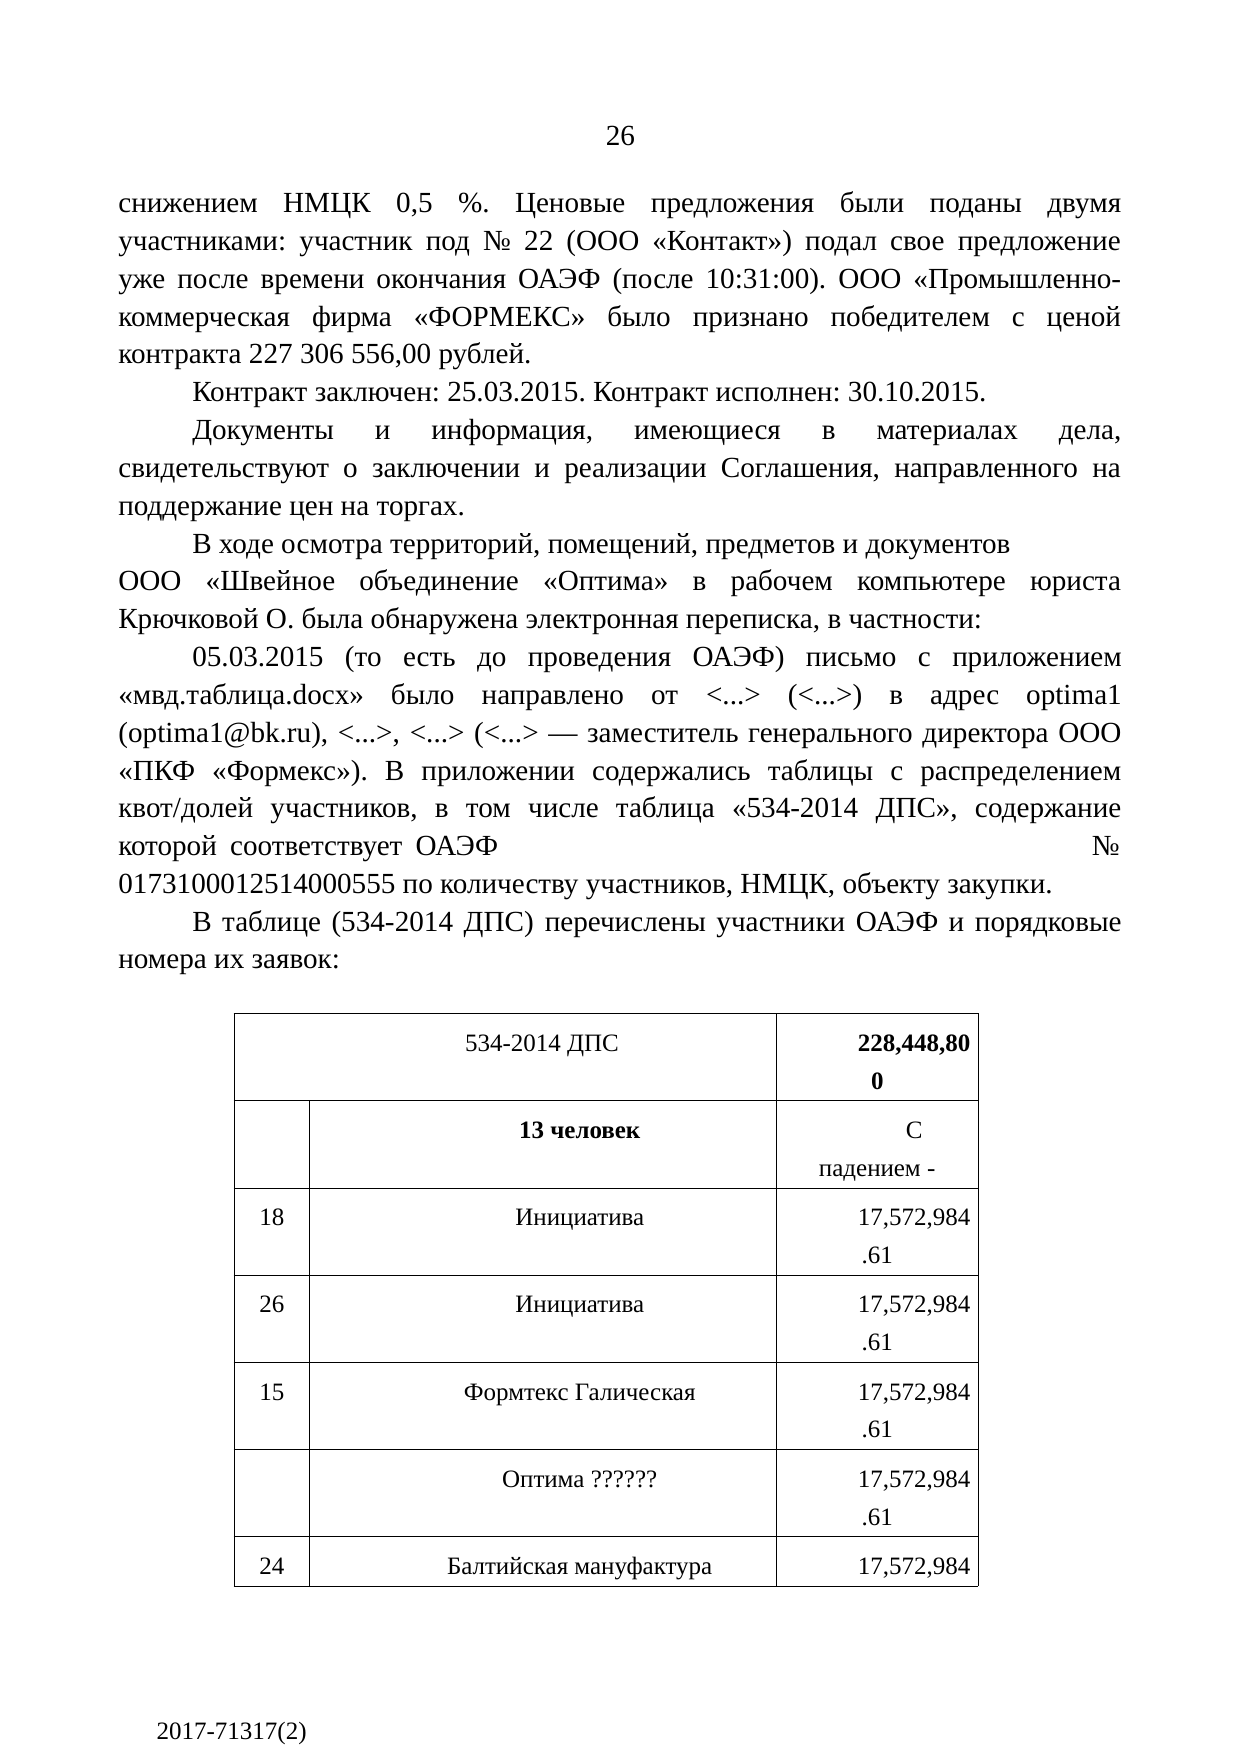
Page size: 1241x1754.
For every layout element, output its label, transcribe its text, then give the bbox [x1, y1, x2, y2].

table_cell 17 572 984,61 [777, 1537, 978, 1586]
table_cell С падением - [777, 1101, 978, 1187]
text 05.03.2015 (то есть до проведения ОАЭФ) письмо с приложением «мвд.таблица.docx» было направлено от <...> (<...>) в адрес optima1 (optima1@bk.ru), <...>, <...> (<...> — заместитель генерального директора ООО «ПКФ «Формекс»). В приложении содержались таблицы с распределением квот/долей участников, в том числе таблица «534-2014 ДПС», содержание которой соответствует ОАЭФ № 0173100012514000555 по количеству участников, НМЦК, объекту закупки. [118, 635, 1122, 899]
table_cell 17 572 984,61 [777, 1189, 978, 1274]
table_cell Балтийская мануфактура [310, 1537, 776, 1586]
table_cell 15 [235, 1363, 309, 1449]
text Контракт заключен: 25.03.2015. Контракт исполнен: 30.10.2015. [118, 370, 1122, 408]
text снижением НМЦК 0,5 %. Ценовые предложения были поданы двумя участниками: участник под № 22 (ООО «Контакт») подал свое предложение уже после времени окончания ОАЭФ (после 10:31:00). ООО «Промышленно-коммерческая фирма «ФОРМЕКС» было признано победителем с ценой контракта 227 306 556,00 рублей. [118, 181, 1122, 370]
table_cell Инициатива [310, 1276, 776, 1362]
table_cell [235, 1101, 309, 1187]
table_cell 17 572 984,61 [777, 1363, 978, 1449]
text В таблице (534-2014 ДПС) перечислены участники ОАЭФ и порядковые номера их заявок: [118, 899, 1122, 975]
table_cell Оптима ?????? [310, 1450, 776, 1536]
text Документы и информация, имеющиеся в материалах дела, свидетельствуют о заключении и реализации Соглашения, направленного на поддержание цен на торгах. [118, 408, 1122, 521]
table_cell 26 [235, 1276, 309, 1362]
table_cell Формтекс Галическая [310, 1363, 776, 1449]
text В ходе осмотра территорий, помещений, предметов и документов ООО «Швейное объединение «Оптима» в рабочем компьютере юриста Крючковой О. была обнаружена электронная переписка, в частности: [118, 521, 1122, 635]
table_header 228 448 800 [777, 1014, 978, 1100]
table_cell [235, 1450, 309, 1536]
table_cell 24 [235, 1537, 309, 1586]
table_header 534-2014 ДПС [235, 1014, 776, 1100]
table_cell 13 человек [310, 1101, 776, 1187]
table_cell Инициатива [310, 1189, 776, 1274]
table_cell 17 572 984,61 [777, 1450, 978, 1536]
table_cell 18 [235, 1189, 309, 1274]
table_cell 17 572 984,61 [777, 1276, 978, 1362]
